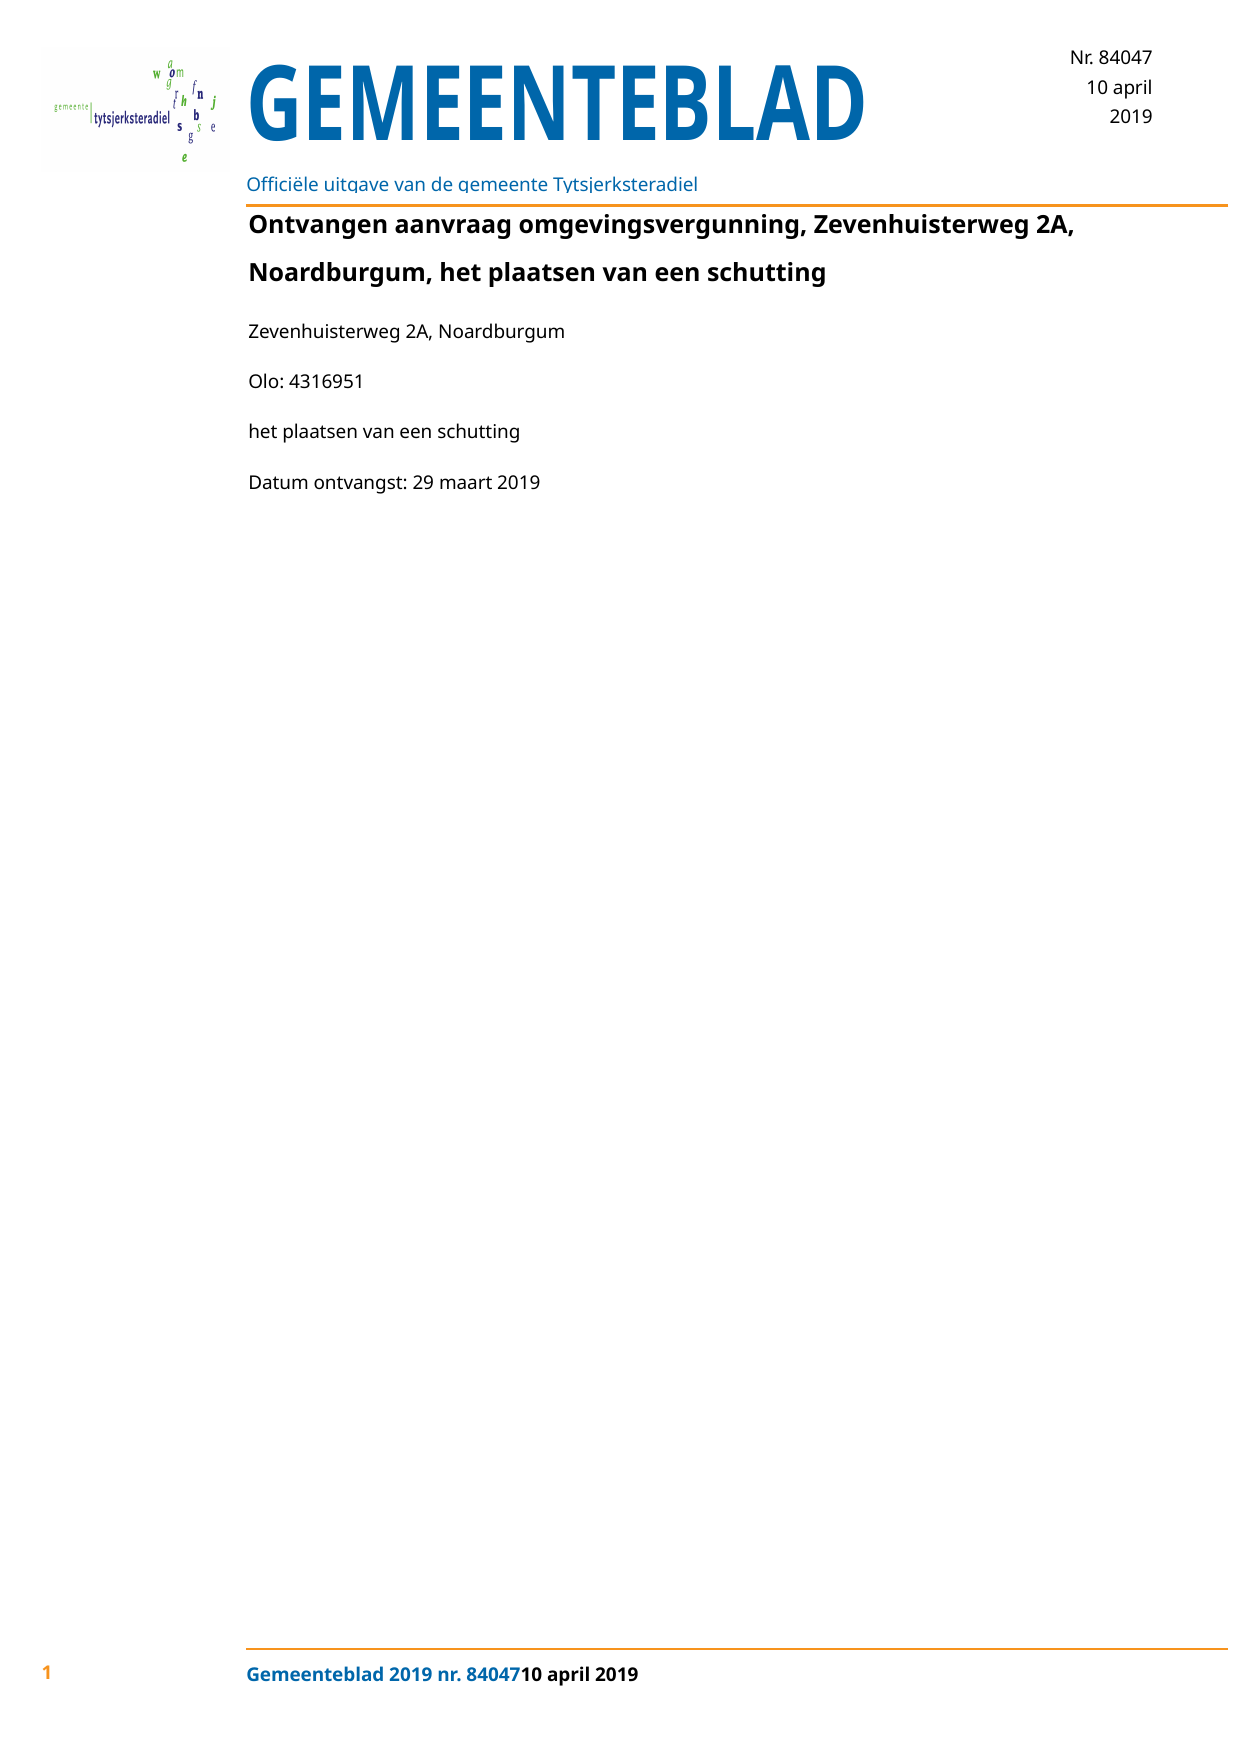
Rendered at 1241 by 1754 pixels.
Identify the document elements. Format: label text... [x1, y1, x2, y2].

text Zevenhuisterweg 2A, Noardburgum [248, 318, 1152, 344]
text Olo: 4316951 [248, 368, 1152, 394]
text Ontvangen aanvraag omgevingsvergunning, Zevenhuisterweg 2A, Noardburgum, het plaatsen van een schutting [248, 207, 1152, 288]
picture [41, 47, 231, 172]
text Datum ontvangst: 29 maart 2019 [248, 469, 1152, 495]
text het plaatsen van een schutting [248, 419, 1152, 444]
